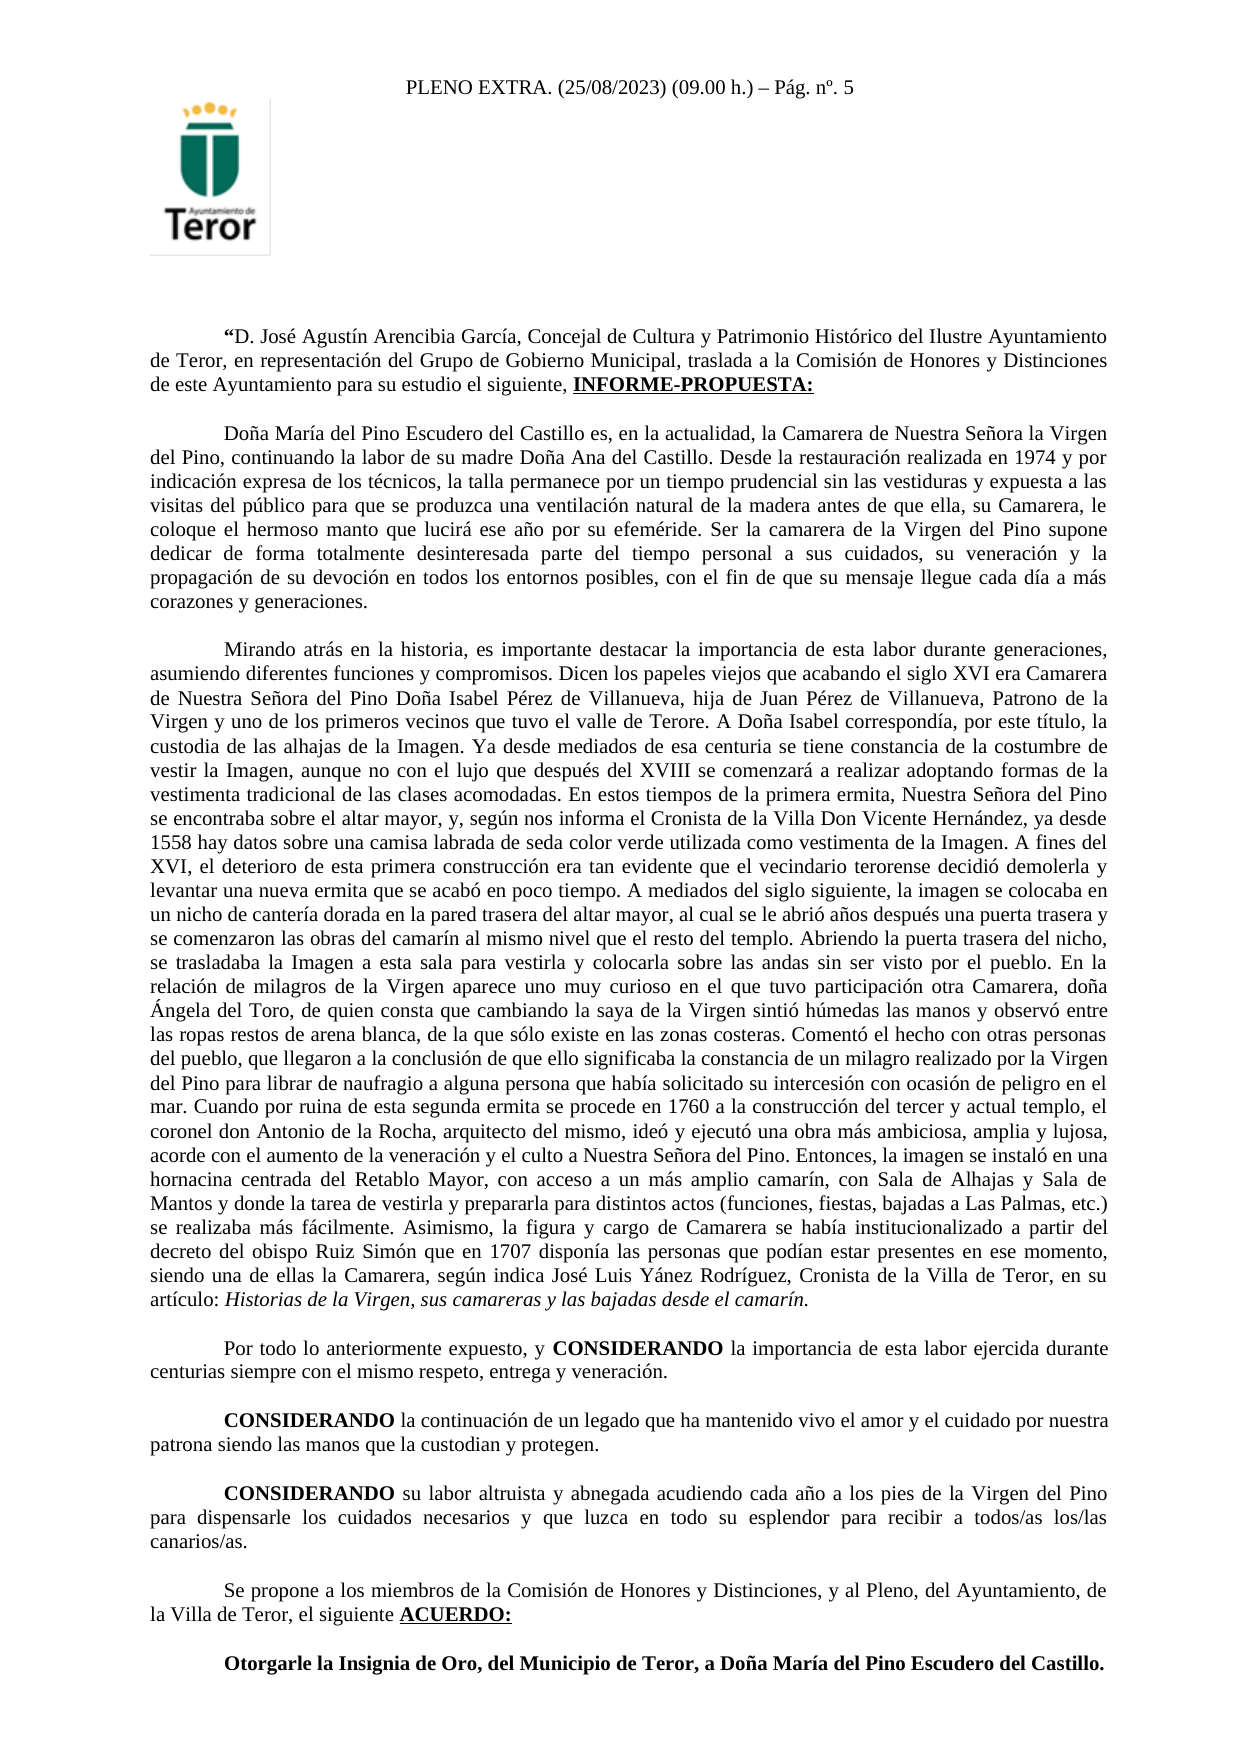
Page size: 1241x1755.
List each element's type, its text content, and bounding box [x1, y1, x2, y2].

text Se propone a los miembros de la Comisión de Honores y Distinciones, y al Pleno, del Ayuntamiento, de la Villa de Teror, el siguiente ACUERDO: [150, 1578, 1109, 1626]
text Otorgarle la Insignia de Oro, del Municipio de Teror, a Doña María del Pino Escudero del Castillo. [150, 1650, 1109, 1674]
text Por todo lo anteriormente expuesto, y CONSIDERANDO la importancia de esta labor ejercida durante centurias siempre con el mismo respeto, entrega y veneración. [150, 1335, 1109, 1383]
text Mirando atrás en la historia, es importante destacar la importancia de esta labor durante generaciones, asumiendo diferentes funciones y compromisos. Dicen los papeles viejos que acabando el siglo XVI era Camarera de Nuestra Señora del Pino Doña Isabel Pérez de Villanueva, hija de Juan Pérez de Villanueva, Patrono de la Virgen y uno de los primeros vecinos que tuvo el valle de Terore. A Doña Isabel correspondía, por este título, la custodia de las alhajas de la Imagen. Ya desde mediados de esa centuria se tiene constancia de la costumbre de vestir la Imagen, aunque no con el lujo que después del XVIII se comenzará a realizar adoptando formas de la vestimenta tradicional de las clases acomodadas. En estos tiempos de la primera ermita, Nuestra Señora del Pino se encontraba sobre el altar mayor, y, según nos informa el Cronista de la Villa Don Vicente Hernández, ya desde 1558 hay datos sobre una camisa labrada de seda color verde utilizada como vestimenta de la Imagen. A fines del XVI, el deterioro de esta primera construcción era tan evidente que el vecindario terorense decidió demolerla y levantar una nueva ermita que se acabó en poco tiempo. A mediados del siglo siguiente, la imagen se colocaba en un nicho de cantería dorada en la pared trasera del altar mayor, al cual se le abrió años después una puerta trasera y se comenzaron las obras del camarín al mismo nivel que el resto del templo. Abriendo la puerta trasera del nicho, se trasladaba la Imagen a esta sala para vestirla y colocarla sobre las andas sin ser visto por el pueblo. En la relación de milagros de la Virgen aparece uno muy curioso en el que tuvo participación otra Camarera, doña Ángela del Toro, de quien consta que cambiando la saya de la Virgen sintió húmedas las manos y observó entre las ropas restos de arena blanca, de la que sólo existe en las zonas costeras. Comentó el hecho con otras personas del pueblo, que llegaron a la conclusión de que ello significaba la constancia de un milagro realizado por la Virgen del Pino para librar de naufragio a alguna persona que había solicitado su intercesión con ocasión de peligro en el mar. Cuando por ruina de esta segunda ermita se procede en 1760 a la construcción del tercer y actual templo, el coronel don Antonio de la Rocha, arquitecto del mismo, ideó y ejecutó una obra más ambiciosa, amplia y lujosa, acorde con el aumento de la veneración y el culto a Nuestra Señora del Pino. Entonces, la imagen se instaló en una hornacina centrada del Retablo Mayor, con acceso a un más amplio camarín, con Sala de Alhajas y Sala de Mantos y donde la tarea de vestirla y prepararla para distintos actos (funciones, fiestas, bajadas a Las Palmas, etc.) se realizaba más fácilmente. Asimismo, la figura y cargo de Camarera se había institucionalizado a partir del decreto del obispo Ruiz Simón que en 1707 disponía las personas que podían estar presentes en ese momento, siendo una de ellas la Camarera, según indica José Luis Yánez Rodríguez, Cronista de la Villa de Teror, en su artículo: Historias de la Virgen, sus camareras y las bajadas desde el camarín. [150, 637, 1109, 1311]
text CONSIDERANDO la continuación de un legado que ha mantenido vivo el amor y el cuidado por nuestra patrona siendo las manos que la custodian y protegen. [150, 1408, 1109, 1456]
text “D. José Agustín Arencibia García, Concejal de Cultura y Patrimonio Histórico del Ilustre Ayuntamiento de Teror, en representación del Grupo de Gobierno Municipal, traslada a la Comisión de Honores y Distinciones de este Ayuntamiento para su estudio el siguiente, INFORME-PROPUESTA: [150, 324, 1109, 396]
text CONSIDERANDO su labor altruista y abnegada acudiendo cada año a los pies de la Virgen del Pino para dispensarle los cuidados necesarios y que luzca en todo su esplendor para recibir a todos/as los/las canarios/as. [150, 1481, 1109, 1553]
text Doña María del Pino Escudero del Castillo es, en la actualidad, la Camarera de Nuestra Señora la Virgen del Pino, continuando la labor de su madre Doña Ana del Castillo. Desde la restauración realizada en 1974 y por indicación expresa de los técnicos, la talla permanece por un tiempo prudencial sin las vestiduras y expuesta a las visitas del público para que se produzca una ventilación natural de la madera antes de que ella, su Camarera, le coloque el hermoso manto que lucirá ese año por su efeméride. Ser la camarera de la Virgen del Pino supone dedicar de forma totalmente desinteresada parte del tiempo personal a sus cuidados, su veneración y la propagación de su devoción en todos los entornos posibles, con el fin de que su mensaje llegue cada día a más corazones y generaciones. [150, 421, 1109, 613]
